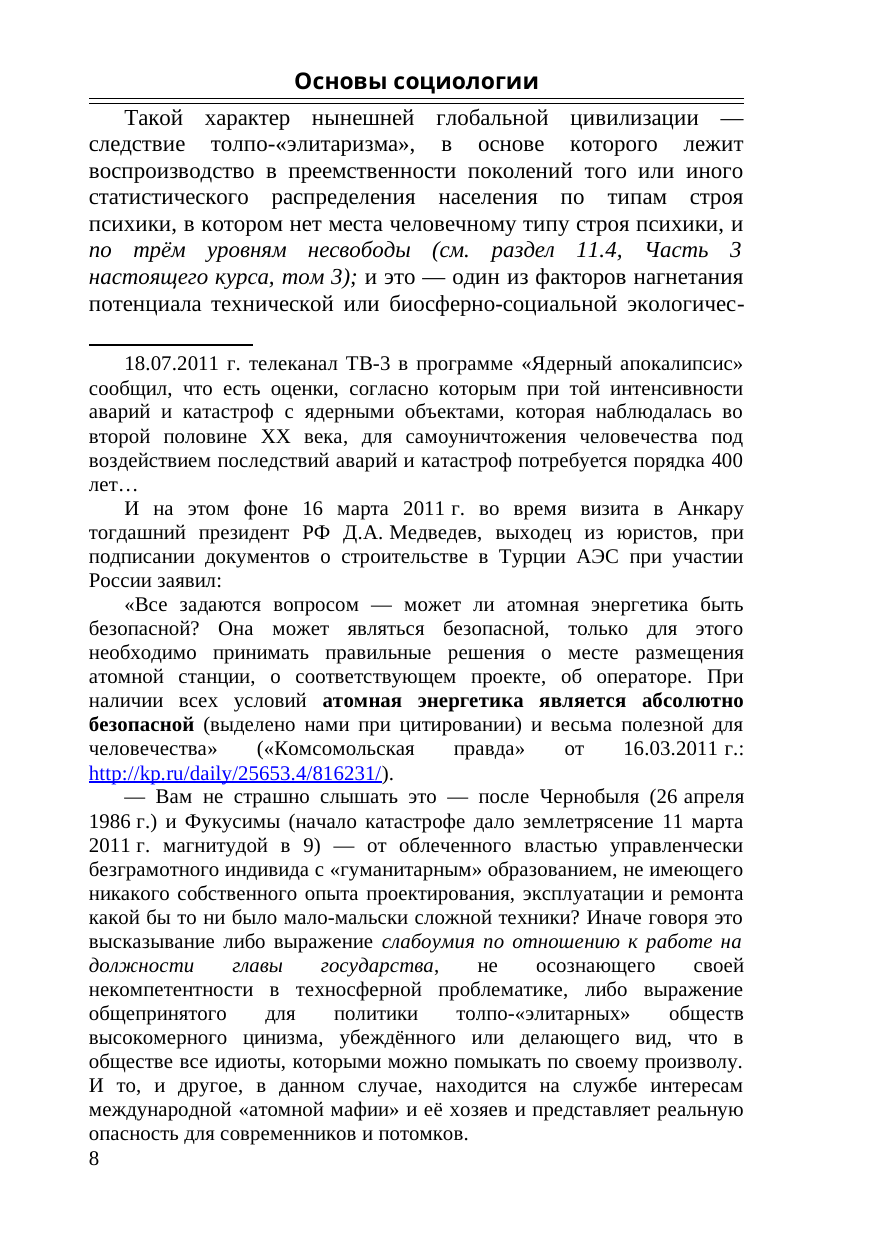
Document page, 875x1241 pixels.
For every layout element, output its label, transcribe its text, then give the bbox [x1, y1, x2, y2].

list «Все задаются вопросом — может ли атомная энергетика быть безопасной? Она может являться безопасной, только для этого необходимо принимать правильные решения о месте размещения атомной станции, о соответствующем проекте, об операторе. При наличии всех условий атомная энергетика является абсолютно безопасной (выделено нами при цитировании) и весьма полезной для человечества» («Комсомольская правда» от 16.03.2011 г.: http://kp.ru/daily/25653.4/816231/). [89, 592, 744, 784]
text Такой характер нынешней глобальной цивилизации — следствие толпо-«элитаризма», в основе которого лежит воспроизводство в преемственности поколений того или иного статистического распределения населения по типам строя психики, в котором нет места человечному типу строя психики, и по трём уровням несвободы (см. раздел 11.4, Часть 3 настоящего курса, том 3); и это — один из факторов нагнетания потенциала технической или биосферно-социальной экологичес­ [89, 104, 744, 316]
list И на этом фоне 16 марта 2011 г. во время визита в Анкару тогдашний президент РФ Д.А. Медведев, выходец из юристов, при подписании документов о строительстве в Турции АЭС при участии России заявил: [89, 496, 744, 592]
list — Вам не страшно слышать это — после Чернобыля (26 апреля 1986 г.) и Фукусимы (начало катастрофе дало землетрясение 11 марта 2011 г. магнитудой в 9) — от облеченного властью управленчески безграмотного индивида с «гуманитарным» образованием, не имеющего никакого собственного опыта проектирования, эксплуатации и ремонта какой бы то ни было мало-мальски сложной техники? Иначе говоря это высказывание либо выражение слабоумия по отношению к работе на должности главы государства, не осознающего своей некомпетентности в техносферной проблематике, либо выражение общепринятого для политики толпо-«элитарных» обществ высокомерного цинизма, убеждённого или делающего вид, что в обществе все идиоты, которыми можно помыкать по своему произволу. И то, и другое, в данном случае, находится на службе интересам международной «атомной мафии» и её хозяев и представляет реальную опасность для современников и потомков. [89, 784, 744, 1145]
list 18.07.2011 г. телеканал ТВ-3 в программе «Ядерный апокалипсис» сообщил, что есть оценки, согласно которым при той интенсивности аварий и катастроф с ядерными объектами, которая наблюдалась во второй половине ХХ века, для самоуничтожения человечества под воздействием последствий аварий и катастроф потребуется порядка 400 лет… [89, 351, 744, 496]
